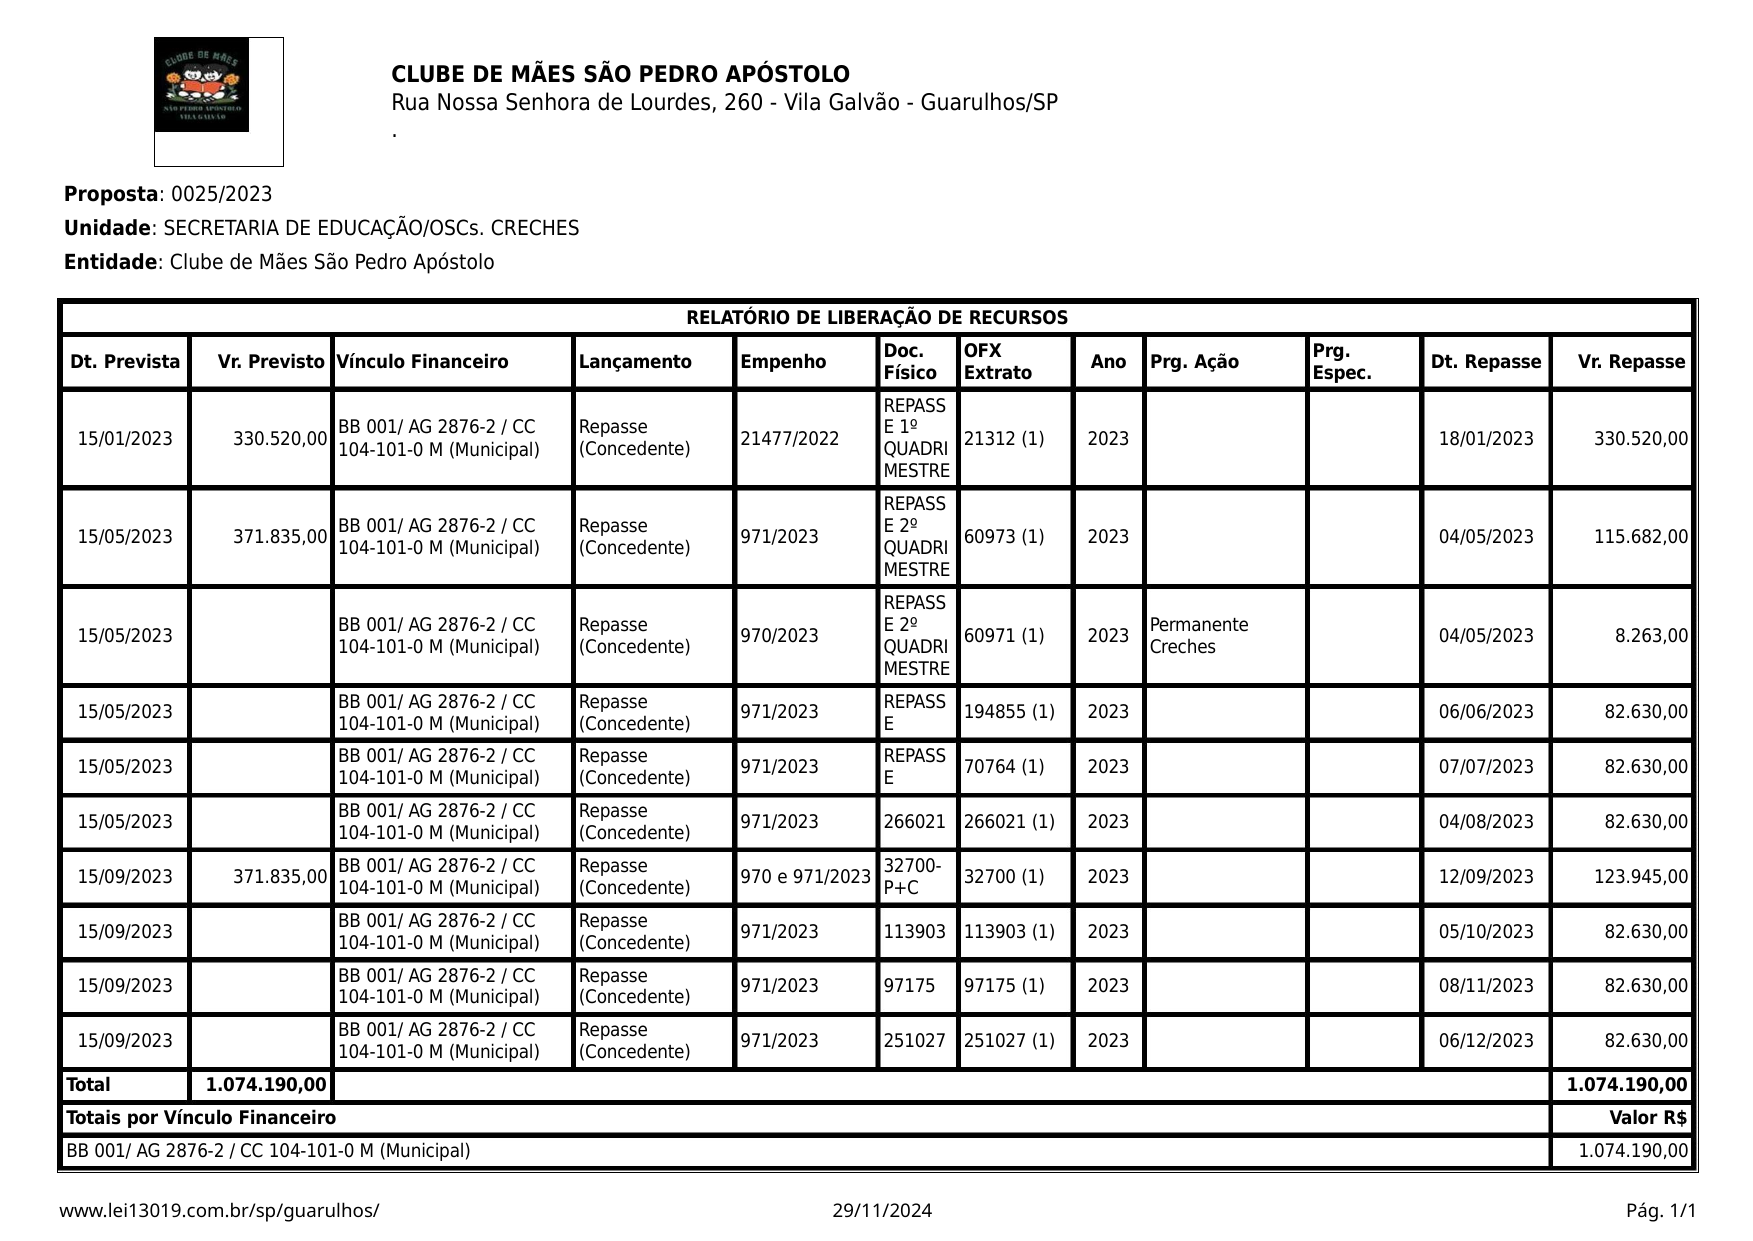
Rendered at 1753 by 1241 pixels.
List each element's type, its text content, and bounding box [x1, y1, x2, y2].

text 266021 266021 (1) [883, 812, 1080, 833]
text 15/05/2023 [77, 625, 197, 647]
picture [155, 38, 283, 166]
text Repasse [579, 965, 715, 986]
text 82.630,00 [1604, 757, 1713, 778]
text 04/08/2023 [1439, 812, 1558, 833]
text E [883, 713, 972, 734]
text 82.630,00 [1604, 702, 1713, 723]
text 21477/2022 [740, 428, 865, 449]
text BB 001/ AG 2876-2 / CC [338, 965, 564, 986]
text 971/2023 [740, 1031, 883, 1052]
text Rua Nossa Senhora de Lourdes, 260 - Vila Galvão - Guarulhos/SP [391, 89, 1086, 115]
text 104-101-0 M (Municipal) [338, 537, 564, 559]
text BB 001/ AG 2876-2 / CC [338, 1020, 564, 1041]
text 29/11/2024 [832, 1200, 955, 1222]
text 60971 (1) [975, 625, 1069, 647]
text 194855 (1) [963, 702, 1080, 723]
text 970/2023 [740, 625, 844, 647]
text 32700 (1) [963, 866, 1069, 888]
text Valor R$ [1609, 1107, 1713, 1129]
text 2023 [1087, 625, 1154, 647]
text Espec. [1312, 362, 1397, 383]
text MESTRE [883, 658, 975, 679]
text 371.835,00 [233, 866, 352, 888]
text BB 001/ AG 2876-2 / CC [338, 516, 564, 537]
text (Concedente) [579, 877, 715, 898]
text 970 e 971/2023 [740, 866, 883, 888]
text 971/2023 [740, 702, 896, 723]
text 251027 251027 (1) [883, 1031, 1080, 1052]
text Físico Extrato [883, 362, 1057, 383]
text Repasse [579, 516, 715, 537]
text 2023 [1087, 702, 1154, 723]
text (Concedente) [579, 713, 715, 734]
text BB 001/ AG 2876-2 / CC [338, 855, 559, 877]
picture [58, 299, 1698, 1172]
text MESTRE [883, 461, 975, 482]
text 15/09/2023 [77, 976, 197, 997]
text . [391, 116, 1086, 143]
text 104-101-0 M (Municipal) [338, 822, 564, 844]
text Pág. 1/1 [1626, 1200, 1720, 1222]
text 15/09/2023 [77, 866, 197, 888]
text 07/07/2023 [1439, 757, 1558, 778]
text 104-101-0 M (Municipal) [338, 439, 564, 460]
text 12/09/2023 [1439, 866, 1558, 888]
text 113903 113903 (1) [883, 921, 1080, 942]
text Empenho [740, 351, 851, 372]
text 15/05/2023 [77, 527, 197, 548]
text Creches [1149, 636, 1275, 657]
text REPASS [883, 494, 975, 515]
text 1.074.190,00 [1566, 1074, 1713, 1096]
text BB 001/ AG 2876-2 / CC [338, 417, 559, 438]
text 2023 [1087, 976, 1154, 997]
text 971/2023 [740, 527, 844, 548]
text (Concedente) [579, 987, 715, 1008]
text 330.520,00 [1594, 428, 1713, 449]
text REPASS [883, 746, 972, 767]
text Repasse [579, 1020, 715, 1041]
text 05/10/2023 [1439, 921, 1558, 942]
text BB 001/ AG 2876-2 / CC [338, 746, 564, 767]
text 104-101-0 M (Municipal) [338, 768, 564, 789]
text Totais por Vínculo Financeiro [66, 1107, 362, 1129]
text 15/05/2023 [77, 757, 197, 778]
text 04-101-0 M (Municipal) [373, 932, 564, 953]
text 2023 [1087, 866, 1154, 888]
text Unidade: SECRETARIA DE EDUCAÇÃO/OSCs. CRECHES [64, 216, 607, 240]
text [1026, 340, 1057, 362]
text Prg. [1312, 340, 1397, 362]
text (Concedente) [579, 537, 715, 559]
text 21312 (1) [963, 428, 1069, 449]
text 2023 [1087, 757, 1154, 778]
text 971/2023 [740, 976, 883, 997]
text OFX [963, 340, 1026, 362]
text 82.630,00 [1604, 1031, 1713, 1052]
text Doc. [883, 340, 963, 362]
text 2023 [1087, 921, 1154, 942]
text 971/2023 [740, 812, 883, 833]
text (Concedente) [579, 1042, 715, 1063]
text (Concedente) [579, 822, 715, 844]
text 2023 [1087, 527, 1154, 548]
text 15/01/2023 [77, 428, 197, 449]
text QUADRI [883, 439, 975, 460]
text 330.520,00 [233, 428, 352, 449]
text E 2º [883, 516, 975, 537]
text Repasse [579, 614, 715, 636]
text 971/2023 [740, 921, 883, 942]
text Proposta: 0025/2023 [64, 182, 298, 206]
text Repasse [579, 746, 715, 767]
text Repasse [579, 855, 715, 877]
text Vr. Previsto Vínculo Financeiro [218, 351, 534, 372]
text 60973 (1) [975, 527, 1069, 548]
text QUADRI [883, 537, 975, 559]
text 115.682,00 [1594, 527, 1713, 548]
text E [883, 768, 972, 789]
text 04-101-0 M (Municipal) [373, 1042, 564, 1063]
text 15/09/2023 [77, 921, 197, 942]
text E 1º [883, 417, 975, 438]
text 1 [338, 987, 373, 1008]
text 08/11/2023 [1439, 976, 1558, 997]
text RELATÓRIO DE LIBERAÇÃO DE RECURSOS [686, 307, 1093, 329]
text Repasse [579, 417, 715, 438]
text 82.630,00 [1604, 976, 1713, 997]
text Repasse [579, 691, 715, 712]
text BB 001/ AG 2876-2 / CC [338, 691, 564, 712]
text 1 [338, 877, 348, 898]
text www.lei13019.com.br/sp/guarulhos/ [59, 1200, 389, 1222]
text Permanente [1149, 614, 1275, 636]
text Repasse [579, 801, 715, 822]
text Entidade: Clube de Mães São Pedro Apóstolo [64, 250, 521, 275]
text 123.945,00 [1594, 866, 1713, 888]
text (Concedente) [579, 932, 715, 953]
text (Concedente) [579, 636, 715, 657]
text Ano Prg. Ação [1091, 351, 1263, 372]
text 04-101-0 M (Municipal) [373, 987, 564, 1008]
text BB 001/ AG 2876-2 / CC [338, 801, 564, 822]
text BB 001/ AG 2876-2 / CC [338, 614, 564, 636]
text 1 [338, 1042, 373, 1063]
text 15/05/2023 [77, 812, 197, 833]
text 2023 [1087, 812, 1154, 833]
text CLUBE DE MÃES SÃO PEDRO APÓSTOLO [391, 61, 1086, 88]
text 2023 [1087, 428, 1154, 449]
text 32700- [883, 855, 1080, 877]
text P+C [883, 877, 943, 898]
text Lançamento [579, 351, 717, 372]
text REPASS [883, 395, 975, 416]
text 8.263,00 [1615, 625, 1713, 647]
text 06/12/2023 [1439, 1031, 1558, 1052]
text 104-101-0 M (Municipal) [338, 636, 564, 657]
text BB 001/ AG 2876-2 / CC [338, 910, 564, 931]
text BB 001/ AG 2876-2 / CC 104-101-0 M (Municipal) [66, 1140, 493, 1162]
text Vr. Repasse [1578, 351, 1713, 372]
text 971/2023 [740, 757, 896, 778]
text 70764 (1) [970, 757, 1080, 778]
text 2023 [1087, 1031, 1154, 1052]
text 1 [338, 932, 373, 953]
text Repasse [579, 910, 715, 931]
text E 2º [883, 614, 975, 636]
text 06/06/2023 [1439, 702, 1558, 723]
text REPASS [883, 592, 975, 614]
text 1.074.190,00 [1578, 1140, 1713, 1162]
text 04/05/2023 [1439, 625, 1558, 647]
text 04/05/2023 [1439, 527, 1558, 548]
text 18/01/2023 [1439, 428, 1558, 449]
text 97175 97175 (1) [883, 976, 1080, 997]
text 15/09/2023 [77, 1031, 197, 1052]
text MESTRE [883, 559, 975, 581]
text 1.074.190,00 [205, 1074, 352, 1096]
text Dt. Prevista [70, 351, 205, 372]
text Dt. Repasse [1431, 351, 1566, 372]
text Total [66, 1074, 138, 1096]
text 15/05/2023 [77, 702, 197, 723]
text REPASS [883, 691, 972, 712]
text QUADRI [883, 636, 975, 657]
text (Concedente) [579, 439, 715, 460]
text 82.630,00 [1604, 812, 1713, 833]
text 04-101-0 M (Municipal) [373, 713, 564, 734]
text 82.630,00 [1604, 921, 1713, 942]
text (Concedente) [579, 768, 715, 789]
text 04-101-0 M (Municipal) [348, 877, 564, 898]
text 371.835,00 [233, 527, 338, 548]
text 1 [338, 713, 373, 734]
